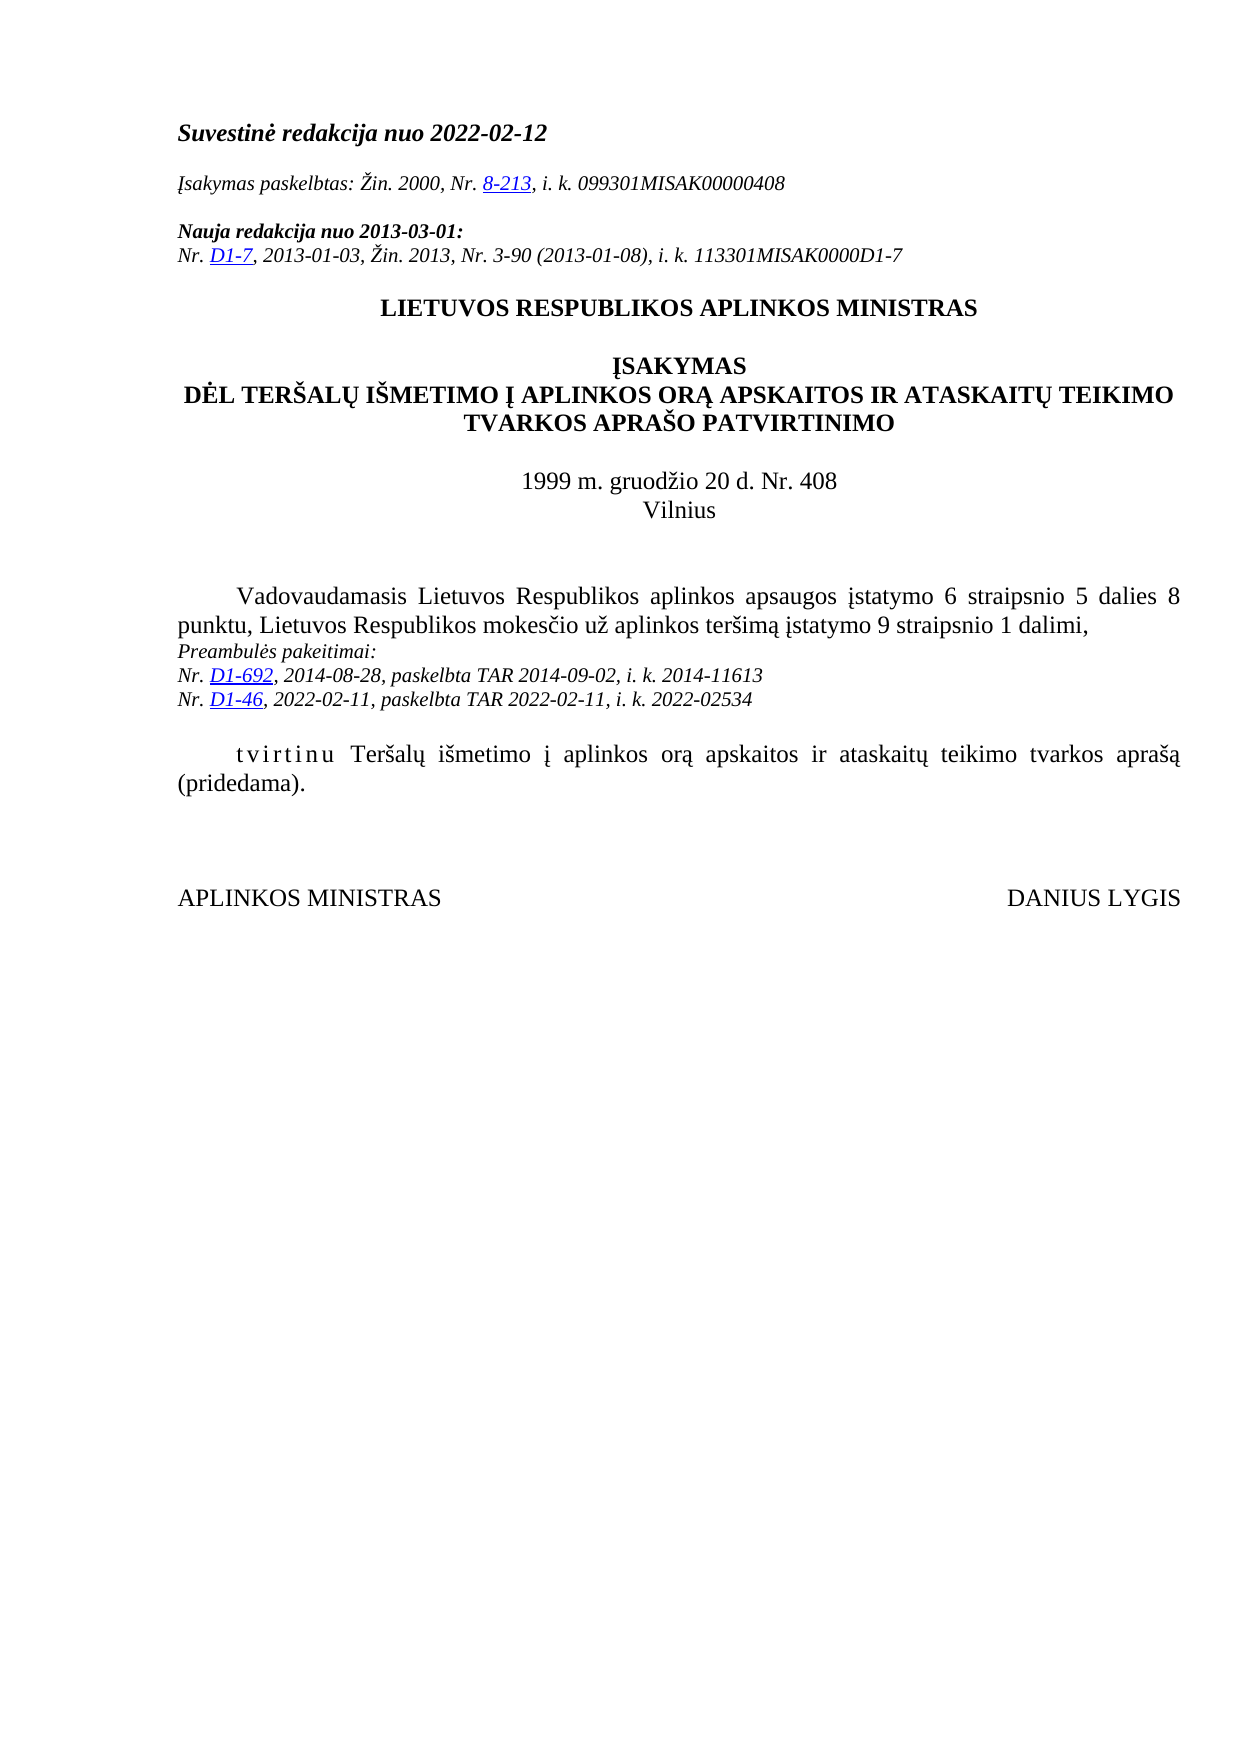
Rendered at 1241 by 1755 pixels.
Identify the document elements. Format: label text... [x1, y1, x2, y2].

text ĮSAKYMAS [177, 351, 1181, 380]
text Vadovaudamasis Lietuvos Respublikos aplinkos apsaugos įstatymo 6 straipsnio 5 dalies 8 punktu, Lietuvos Respublikos mokesčio už aplinkos teršimą įstatymo 9 straipsnio 1 dalimi, [177, 581, 1181, 638]
text LIETUVOS RESPUBLIKOS APLINKOS MINISTRAS [177, 293, 1181, 322]
text DĖL TERŠALŲ IŠMETIMO Į APLINKOS ORĄ APSKAITOS IR ATASKAITŲ TEIKIMO TVARKOS APRAŠO PATVIRTINIMO [177, 380, 1181, 437]
text tvirtinu Teršalų išmetimo į aplinkos orą apskaitos ir ataskaitų teikimo tvarkos aprašą (pridedama). [177, 739, 1181, 797]
text Suvestinė redakcija nuo 2022-02-12 [177, 118, 1181, 147]
text Vilnius [177, 495, 1181, 523]
text APLINKOS MINISTRAS DANIUS LYGIS [177, 883, 1181, 912]
text Nauja redakcija nuo 2013-03-01: [177, 219, 1181, 243]
text Nr. D1-692, 2014-08-28, paskelbta TAR 2014-09-02, i. k. 2014-11613 [177, 663, 1181, 687]
text Preambulės pakeitimai: [177, 638, 1181, 663]
text Įsakymas paskelbtas: Žin. 2000, Nr. 8-213, i. k. 099301MISAK00000408 [177, 171, 1181, 195]
text Nr. D1-46, 2022-02-11, paskelbta TAR 2022-02-11, i. k. 2022-02534 [177, 687, 1181, 711]
text Nr. D1-7, 2013-01-03, Žin. 2013, Nr. 3-90 (2013-01-08), i. k. 113301MISAK0000D1-7 [177, 243, 1181, 267]
text 1999 m. gruodžio 20 d. Nr. 408 [177, 466, 1181, 495]
